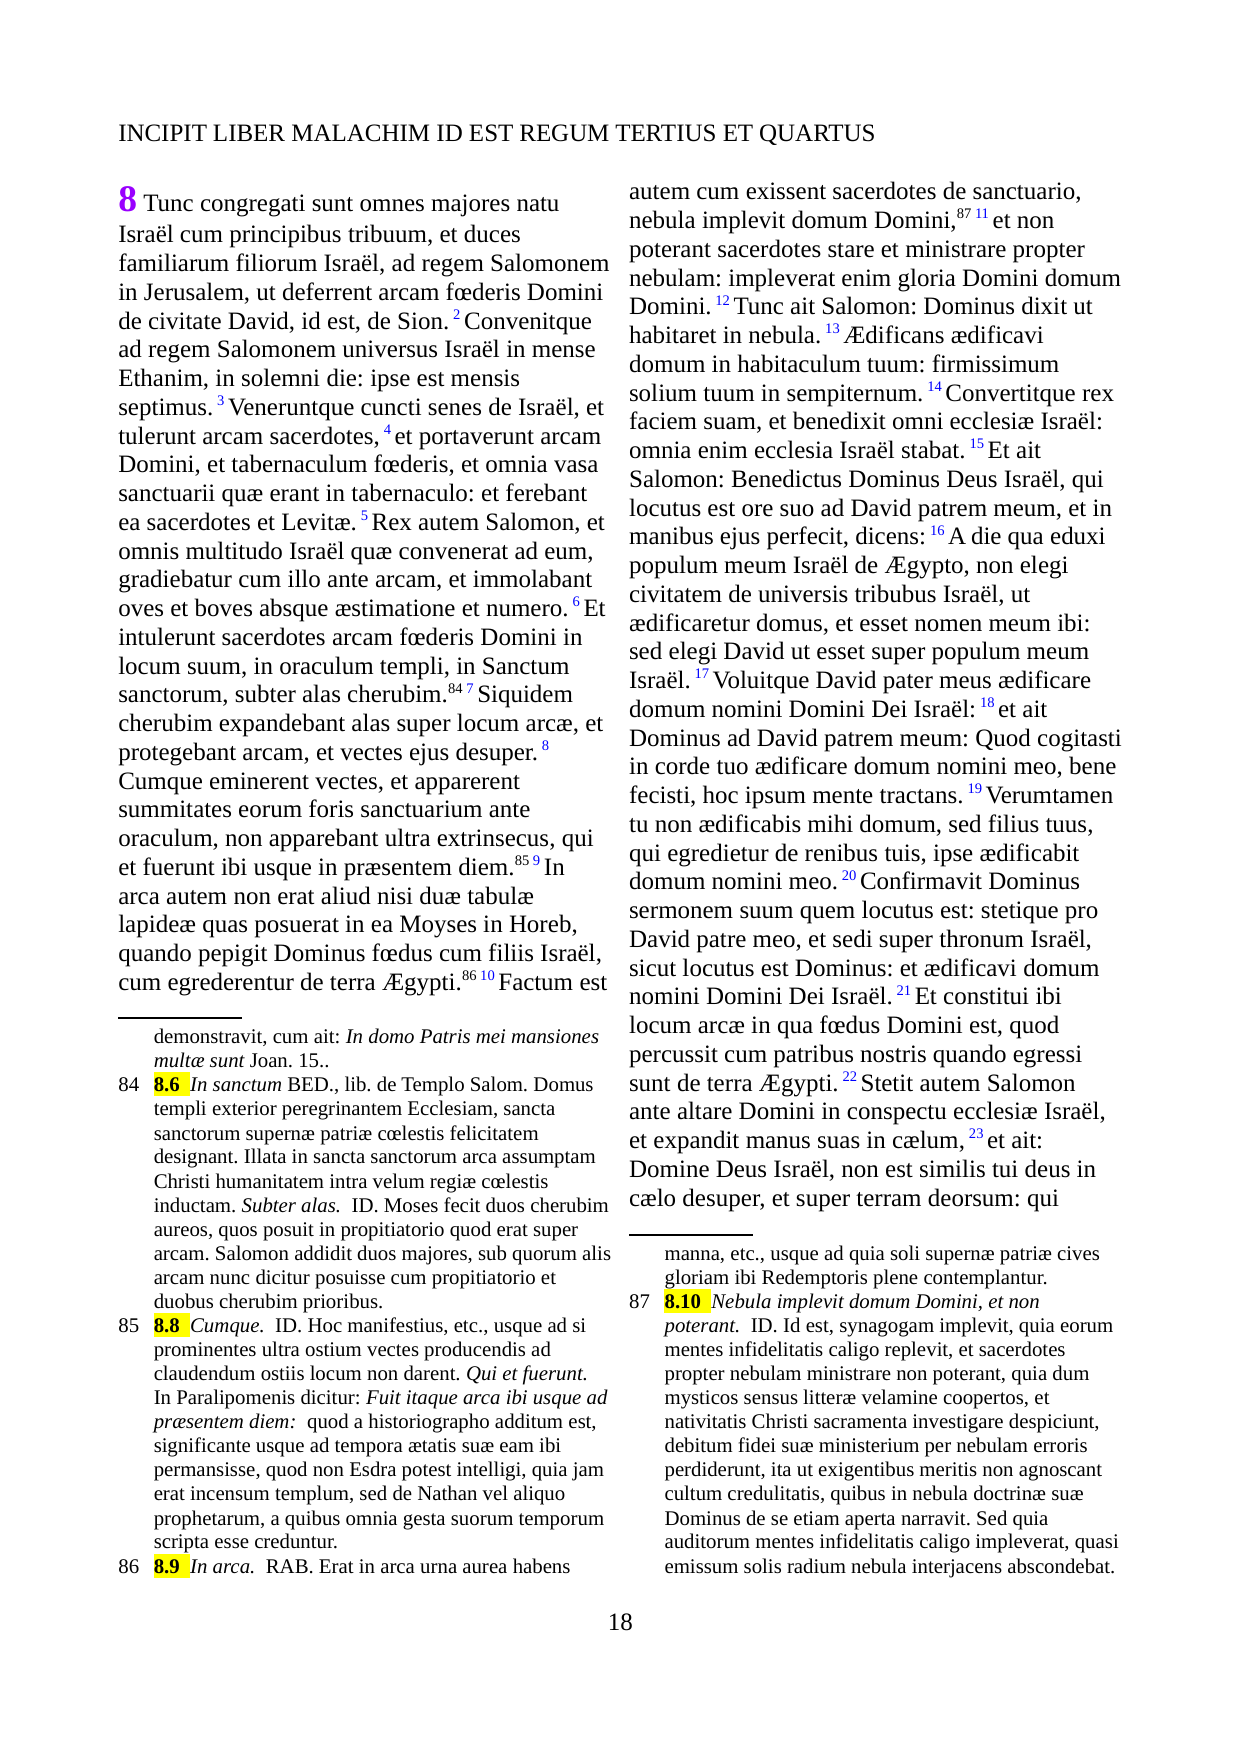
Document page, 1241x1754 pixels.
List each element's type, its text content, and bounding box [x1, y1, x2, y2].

text 8.10 Nebula implevit domum Domini, et non poterant. ID. Id est, synagogam implevit, quia eorum mentes infidelitatis caligo replevit, et sacerdotes propter nebulam ministrare non poterant, quia dum mysticos sensus litteræ velamine coopertos, et nativitatis Christi sacramenta investigare despiciunt, debitum fidei suæ ministerium per nebulam erroris perdiderunt, ita ut exigentibus meritis non agnoscant cultum credulitatis, quibus in nebula doctrinæ suæ Dominus de se etiam aperta narravit. Sed quia auditorum mentes infidelitatis caligo impleverat, quasi emissum solis radium nebula interjacens abscondebat. [629, 1289, 1122, 1578]
text 8.8 Cumque. ID. Hoc manifestius, etc., usque ad si prominentes ultra ostium vectes producendis ad claudendum ostiis locum non darent. Qui et fuerunt. In Paralipomenis dicitur: Fuit itaque arca ibi usque ad præsentem diem: quod a historiographo additum est, significante usque ad tempora ætatis suæ eam ibi permansisse, quod non Esdra potest intelligi, quia jam erat incensum templum, sed de Nathan vel aliquo prophetarum, a quibus omnia gesta suorum temporum scripta esse creduntur. [118, 1313, 611, 1553]
text 8.6 In sanctum BED., lib. de Templo Salom. Domus templi exterior peregrinantem Ecclesiam, sancta sanctorum supernæ patriæ cœlestis felicitatem designant. Illata in sancta sanctorum arca assumptam Christi humanitatem intra velum regiæ cœlestis inductam. Subter alas. ID. Moses fecit duos cherubim aureos, quos posuit in propitiatorio quod erat super arcam. Salomon addidit duos majores, sub quorum alis arcam nunc dicitur posuisse cum propitiatorio et duobus cherubim prioribus. [118, 1072, 611, 1313]
text 8 Tunc congregati sunt omnes majores natu Israël cum principibus tribuum, et duces familiarum filiorum Israël, ad regem Salomonem in Jerusalem, ut deferrent arcam fœderis Domini de civitate David, id est, de Sion. 2 Convenitque ad regem Salomonem universus Israël in mense Ethanim, in solemni die: ipse est mensis septimus. 3 Veneruntque cuncti senes de Israël, et tulerunt arcam sacerdotes, 4 et portaverunt arcam Domini, et tabernaculum fœderis, et omnia vasa sanctuarii quæ erant in tabernaculo: et ferebant ea sacerdotes et Levitæ. 5 Rex autem Salomon, et omnis multitudo Israël quæ convenerat ad eum, gradiebatur cum illo ante arcam, et immolabant oves et boves absque æstimatione et numero. 6 Et intulerunt sacerdotes arcam fœderis Domini in locum suum, in oraculum templi, in Sanctum sanctorum, subter alas cherubim. 7 Siquidem cherubim expandebant alas super locum arcæ, et protegebant arcam, et vectes ejus desuper. 8 Cumque eminerent vectes, et apparerent summitates eorum foris sanctuarium ante oraculum, non apparebant ultra extrinsecus, qui et fuerunt ibi usque in præsentem diem. 9 In arca autem non erat aliud nisi duæ tabulæ lapideæ quas posuerat in ea Moyses in Horeb, quando pepigit Dominus fœdus cum filiis Israël, cum egrederentur de terra Ægypti. 10 Factum est autem cum exissent sacerdotes de sanctuario, nebula implevit domum Domini, 11 et non poterant sacerdotes stare et ministrare propter nebulam: impleverat enim gloria Domini domum Domini. 12 Tunc ait Salomon: Dominus dixit ut habitaret in nebula. 13 Ædificans ædificavi domum in habitaculum tuum: firmissimum solium tuum in sempiternum. 14 Convertitque rex faciem suam, et benedixit omni ecclesiæ Israël: omnia enim ecclesia Israël stabat. 15 Et ait Salomon: Benedictus Dominus Deus Israël, qui locutus est ore suo ad David patrem meum, et in manibus ejus perfecit, dicens: 16 A die qua eduxi populum meum Israël de Ægypto, non elegi civitatem de universis tribubus Israël, ut ædificaretur domus, et esset nomen meum ibi: sed elegi David ut esset super populum meum Israël. 17 Voluitque David pater meus ædificare domum nomini Domini Dei Israël: 18 et ait Dominus ad David patrem meum: Quod cogitasti in corde tuo ædificare domum nomini meo, bene fecisti, hoc ipsum mente tractans. 19 Verumtamen tu non ædificabis mihi domum, sed filius tuus, qui egredietur de renibus tuis, ipse ædificabit domum nomini meo. 20 Confirmavit Dominus sermonem suum quem locutus est: stetique pro David patre meo, et sedi super thronum Israël, sicut locutus est Dominus: et ædificavi domum nomini Domini Dei Israël. 21 Et constitui ibi locum arcæ in qua fœdus Domini est, quod percussit cum patribus nostris quando egressi sunt de terra Ægypti. 22 Stetit autem Salomon ante altare Domini in conspectu ecclesiæ Israël, et expandit manus suas in cælum, 23 et ait: Domine Deus Israël, non est similis tui deus in cælo desuper, et super terram deorsum: qui custodis pactum et misericordiam servis tuis qui ambulant coram te in toto corde suo. 24 Qui custodisti servo tuo David patri meo quæ locutus es ei: ore locutus es, et manibus perfecisti, ut hæc dies probat. 25 Nunc igitur Domine Deus Israël, conserva famulo tuo David patri meo quæ locutus es ei, dicens: Non auferetur de te vir coram me, qui sedeat super thronum Israël: ita tamen si custodierint filii tui viam suam, ut ambulent coram me sicut tu ambulasti in conspectu meo. 26 Et nunc Domine Deus Israël, firmentur verba tua quæ locutus es servo tuo David patri meo. 27 Ergone putandum est quod vere Deus habitet super terram? si enim cælum, et cæli cælorum, te capere non possunt, quanto magis domus hæc, quam ædificavi? 28 Sed respice ad orationem servi tui, et ad preces ejus, Domine Deus meus: audi hymnum et orationem quam servus tuus orat coram te hodie: 29 ut sint oculi tui aperti super domum hanc nocte ac die: super domum, de qua dixisti: Erit nomen meum ibi: ut exaudias orationem quam orat in loco isto ad te servus tuus: 30 ut exaudias deprecationem servi tui et populi tui Israël, quodcumque oraverint in loco isto, et exaudies in loco habitaculi tui in cælo: et cum exaudieris, propitius eris. 31 Si peccaverit homo in proximum suum, et habuerit aliquod juramentum quo teneatur astrictus, et venerit propter juramentum coram altari tuo in domum tuam, 32 tu exaudies in cælo: et facies, et judicabis servos tuos, condemnans impium, et reddens viam suam super caput ejus, justificansque justum, et retribuens ei secundum justitiam suam. 33 Si fugerit populus tuus Israël inimicos suos (quia peccaturus est tibi), et agentes pœnitentiam, et confitentes nomini tuo, venerint, et oraverint, et deprecati te fuerint in domo hac: 34 exaudi in cælo, et dimitte peccatum populi tui Israël, et reduces eos in terram quam dedisti patribus eorum. 35 Si clausum fuerit cælum, et non pluerit propter peccata eorum, et orantes in loco isto, pœnitentiam egerint nomini tuo, et a peccatis suis conversi fuerint propter afflictionem suam: 36 exaudi eos in cælo, et dimitte peccata servorum tuorum, et populi tui Israël: et ostende eis viam bonam per quam ambulent, et da pluviam super terram tuam, quam dedisti populo tuo in possessionem. 37 Fames si oborta fuerit in terra, aut pestilentia, aut corruptus aër, aut ærugo, aut locusta, vel rubigo, et afflixerit eum inimicus ejus portas obsidens: omnis plaga, universa infirmitas, 38 cuncta devotatio, et imprecatio quæ acciderit omni homini de populo tuo Israël: si quis cognoverit plagam cordis sui, et expanderit manus suas in domo hac, 39 tu exaudies in cælo in loco habitationis tuæ, et repropitiaberis, et facies ut des unicuique secundum omnes vias suas, sicut videris cor ejus (quia tu nosti solus cor omnium filiorum hominum), 40 ut timeant te cunctis diebus quibus vivunt super faciem terræ quam dedisti patribus nostris. 41 Insuper et alienigena, qui non est de populo tuo Israël, cum venerit de terra longinqua propter nomen tuum (audietur enim nomen tuum magnum, et manus tua fortis, et brachium tuum 42 extentum ubique), cum venerit ergo, et oraverit in hoc loco, 43 tu exaudies in cælo, in firmamento habitaculi tui, et facies omnia pro quibus invocaverit te alienigena: ut discant universi populi terrarum nomen tuum timere, sicut populus tuus Israël, et probent quia nomen tuum invocatum est super domum hanc quam ædificavi. 44 Si egressus fuerit populus tuus ad bellum contra inimicos suos per viam, quocumque miseris eos, orabunt te contra viam civitatis quam elegisti, et contra domum quam ædificavi nomini tuo, 45 et exaudies in cælo orationes eorum et preces eorum, et facies judicium eorum. 46 Quod si peccaverint tibi (non est enim homo qui non peccet) et iratus tradideris eos inimicis suis, et captivi ducti fuerint in terram inimicorum longe vel prope, 47 et egerint pœnitentiam in corde suo in loco captivitatis, et conversi deprecati te fuerint in captivitate sua, dicentes: Peccavimus: inique egimus, impie gessimus: 48 et reversi fuerint ad te in universo corde suo et tota anima sua in terra inimicorum suorum, ad quam captivi ducti fuerint: et oraverint te contra viam terræ suæ, quam dedisti patribus eorum, et civitatis quam elegisti, et templi quod ædificavi nomini tuo: 49 exaudies in cælo, in firmamento solii tui, orationes eorum et preces eorum, et facies judicium eorum: 50 et propitiaberis populo tuo qui peccavit tibi, et omnibus iniquitatibus eorum quibus prævaricati sunt in te: et dabis misericordiam coram eis qui eos captivos habuerint, ut misereantur eis. 51 Populus enim tuus est, et hæreditas tua, quos eduxisti de terra Ægypti, de medio fornacis ferreæ. 52 Ut sint oculi tui aperti ad deprecationem servi tui, et populi tui Israël, et exaudias eos in universis pro quibus invocaverint te. 53 Tu enim separasti eos tibi in hæreditatem de universis populis terræ, sicut locutus es per Moysen servum tuum quando eduxisti patres nostros de Ægypto, Domine Deus. 54 Factum est autem, cum complesset Salomon orans Dominum omnem orationem et deprecationem hanc, surrexit de conspectu altaris Domini: utrumque enim genu in terram fixerat, et manus expanderat in cælum. 55 Stetit ergo, et benedixit omni ecclesiæ Israël voce magna, dicens: 56 Benedictus Dominus, qui dedit requiem populo suo Israël, juxta omnia quæ locutus est: non cecidit ne unus quidem sermo ex omnibus bonis quæ locutus est per Moysen servum suum. 57 Sit Dominus Deus noster nobiscum, sicut fuit cum patribus nostris, non derelinquens nos, neque projiciens. 58 Sed inclinet corda nostra ad se, ut ambulemus in universis viis ejus, et custodiamus mandata ejus, et cæremonias ejus, et judicia quæcumque mandavit patribus nostris. 59 Et sint sermones mei isti, quibus deprecatus sum coram Domino, appropinquantes Domino Deo nostro die ac nocte, ut faciat judicium servo suo, et populo suo Israël per singulos dies: 60 ut sciant omnes populi terræ quia Dominus ipse est Deus, et non est ultra absque eo. 61 Sit quoque cor nostrum perfectum cum Domino Deo nostro, ut ambulemus in decretis ejus, et custodiamus mandata ejus, sicut et hodie. 62 Igitur rex, et omnis Israël cum eo, immolabant victimas coram Domino. 63 Mactavitque Salomon hostias pacificas, quas immolavit Domino, boum viginti duo millia, et ovium centum viginti millia: et dedicaverunt templum Domini rex et filii Israël. 64 In die illa sanctificavit rex medium atrii quod erat ante domum Domini: fecit quippe holocaustum ibi, et sacrificium, et adipem pacificorum: quoniam altare æreum quod erat coram Domino, minus erat, et capere non poterat holocaustum, et sacrificium, et adipem pacificorum. 65 Fecit ergo Salomon in tempore illo festivitatem celebrem, et omnis Israël cum eo, multitudo magna ab introitu Emath usque ad rivum Ægypti, coram Domino Deo nostro, septem diebus et septem diebus, id est, quatuordecim diebus. 66 Et in die octava dimisit populos: qui benedicentes regi, profecti sunt in tabernacula sua lætantes, et alacri corde super omnibus bonis quæ fecerat Dominus David servo suo, et Israël populo suo. [629, 176, 1122, 1211]
text 8 Tunc congregati sunt omnes majores natu Israël cum principibus tribuum, et duces familiarum filiorum Israël, ad regem Salomonem in Jerusalem, ut deferrent arcam fœderis Domini de civitate David, id est, de Sion. 2 Convenitque ad regem Salomonem universus Israël in mense Ethanim, in solemni die: ipse est mensis septimus. 3 Veneruntque cuncti senes de Israël, et tulerunt arcam sacerdotes, 4 et portaverunt arcam Domini, et tabernaculum fœderis, et omnia vasa sanctuarii quæ erant in tabernaculo: et ferebant ea sacerdotes et Levitæ. 5 Rex autem Salomon, et omnis multitudo Israël quæ convenerat ad eum, gradiebatur cum illo ante arcam, et immolabant oves et boves absque æstimatione et numero. 6 Et intulerunt sacerdotes arcam fœderis Domini in locum suum, in oraculum templi, in Sanctum sanctorum, subter alas cherubim. 7 Siquidem cherubim expandebant alas super locum arcæ, et protegebant arcam, et vectes ejus desuper. 8 Cumque eminerent vectes, et apparerent summitates eorum foris sanctuarium ante oraculum, non apparebant ultra extrinsecus, qui et fuerunt ibi usque in præsentem diem. 9 In arca autem non erat aliud nisi duæ tabulæ lapideæ quas posuerat in ea Moyses in Horeb, quando pepigit Dominus fœdus cum filiis Israël, cum egrederentur de terra Ægypti. 10 Factum est autem cum exissent sacerdotes de sanctuario, nebula implevit domum Domini, 11 et non poterant sacerdotes stare et ministrare propter nebulam: impleverat enim gloria Domini domum Domini. 12 Tunc ait Salomon: Dominus dixit ut habitaret in nebula. 13 Ædificans ædificavi domum in habitaculum tuum: firmissimum solium tuum in sempiternum. 14 Convertitque rex faciem suam, et benedixit omni ecclesiæ Israël: omnia enim ecclesia Israël stabat. 15 Et ait Salomon: Benedictus Dominus Deus Israël, qui locutus est ore suo ad David patrem meum, et in manibus ejus perfecit, dicens: 16 A die qua eduxi populum meum Israël de Ægypto, non elegi civitatem de universis tribubus Israël, ut ædificaretur domus, et esset nomen meum ibi: sed elegi David ut esset super populum meum Israël. 17 Voluitque David pater meus ædificare domum nomini Domini Dei Israël: 18 et ait Dominus ad David patrem meum: Quod cogitasti in corde tuo ædificare domum nomini meo, bene fecisti, hoc ipsum mente tractans. 19 Verumtamen tu non ædificabis mihi domum, sed filius tuus, qui egredietur de renibus tuis, ipse ædificabit domum nomini meo. 20 Confirmavit Dominus sermonem suum quem locutus est: stetique pro David patre meo, et sedi super thronum Israël, sicut locutus est Dominus: et ædificavi domum nomini Domini Dei Israël. 21 Et constitui ibi locum arcæ in qua fœdus Domini est, quod percussit cum patribus nostris quando egressi sunt de terra Ægypti. 22 Stetit autem Salomon ante altare Domini in conspectu ecclesiæ Israël, et expandit manus suas in cælum, 23 et ait: Domine Deus Israël, non est similis tui deus in cælo desuper, et super terram deorsum: qui custodis pactum et misericordiam servis tuis qui ambulant coram te in toto corde suo. 24 Qui custodisti servo tuo David patri meo quæ locutus es ei: ore locutus es, et manibus perfecisti, ut hæc dies probat. 25 Nunc igitur Domine Deus Israël, conserva famulo tuo David patri meo quæ locutus es ei, dicens: Non auferetur de te vir coram me, qui sedeat super thronum Israël: ita tamen si custodierint filii tui viam suam, ut ambulent coram me sicut tu ambulasti in conspectu meo. 26 Et nunc Domine Deus Israël, firmentur verba tua quæ locutus es servo tuo David patri meo. 27 Ergone putandum est quod vere Deus habitet super terram? si enim cælum, et cæli cælorum, te capere non possunt, quanto magis domus hæc, quam ædificavi? 28 Sed respice ad orationem servi tui, et ad preces ejus, Domine Deus meus: audi hymnum et orationem quam servus tuus orat coram te hodie: 29 ut sint oculi tui aperti super domum hanc nocte ac die: super domum, de qua dixisti: Erit nomen meum ibi: ut exaudias orationem quam orat in loco isto ad te servus tuus: 30 ut exaudias deprecationem servi tui et populi tui Israël, quodcumque oraverint in loco isto, et exaudies in loco habitaculi tui in cælo: et cum exaudieris, propitius eris. 31 Si peccaverit homo in proximum suum, et habuerit aliquod juramentum quo teneatur astrictus, et venerit propter juramentum coram altari tuo in domum tuam, 32 tu exaudies in cælo: et facies, et judicabis servos tuos, condemnans impium, et reddens viam suam super caput ejus, justificansque justum, et retribuens ei secundum justitiam suam. 33 Si fugerit populus tuus Israël inimicos suos (quia peccaturus est tibi), et agentes pœnitentiam, et confitentes nomini tuo, venerint, et oraverint, et deprecati te fuerint in domo hac: 34 exaudi in cælo, et dimitte peccatum populi tui Israël, et reduces eos in terram quam dedisti patribus eorum. 35 Si clausum fuerit cælum, et non pluerit propter peccata eorum, et orantes in loco isto, pœnitentiam egerint nomini tuo, et a peccatis suis conversi fuerint propter afflictionem suam: 36 exaudi eos in cælo, et dimitte peccata servorum tuorum, et populi tui Israël: et ostende eis viam bonam per quam ambulent, et da pluviam super terram tuam, quam dedisti populo tuo in possessionem. 37 Fames si oborta fuerit in terra, aut pestilentia, aut corruptus aër, aut ærugo, aut locusta, vel rubigo, et afflixerit eum inimicus ejus portas obsidens: omnis plaga, universa infirmitas, 38 cuncta devotatio, et imprecatio quæ acciderit omni homini de populo tuo Israël: si quis cognoverit plagam cordis sui, et expanderit manus suas in domo hac, 39 tu exaudies in cælo in loco habitationis tuæ, et repropitiaberis, et facies ut des unicuique secundum omnes vias suas, sicut videris cor ejus (quia tu nosti solus cor omnium filiorum hominum), 40 ut timeant te cunctis diebus quibus vivunt super faciem terræ quam dedisti patribus nostris. 41 Insuper et alienigena, qui non est de populo tuo Israël, cum venerit de terra longinqua propter nomen tuum (audietur enim nomen tuum magnum, et manus tua fortis, et brachium tuum 42 extentum ubique), cum venerit ergo, et oraverit in hoc loco, 43 tu exaudies in cælo, in firmamento habitaculi tui, et facies omnia pro quibus invocaverit te alienigena: ut discant universi populi terrarum nomen tuum timere, sicut populus tuus Israël, et probent quia nomen tuum invocatum est super domum hanc quam ædificavi. 44 Si egressus fuerit populus tuus ad bellum contra inimicos suos per viam, quocumque miseris eos, orabunt te contra viam civitatis quam elegisti, et contra domum quam ædificavi nomini tuo, 45 et exaudies in cælo orationes eorum et preces eorum, et facies judicium eorum. 46 Quod si peccaverint tibi (non est enim homo qui non peccet) et iratus tradideris eos inimicis suis, et captivi ducti fuerint in terram inimicorum longe vel prope, 47 et egerint pœnitentiam in corde suo in loco captivitatis, et conversi deprecati te fuerint in captivitate sua, dicentes: Peccavimus: inique egimus, impie gessimus: 48 et reversi fuerint ad te in universo corde suo et tota anima sua in terra inimicorum suorum, ad quam captivi ducti fuerint: et oraverint te contra viam terræ suæ, quam dedisti patribus eorum, et civitatis quam elegisti, et templi quod ædificavi nomini tuo: 49 exaudies in cælo, in firmamento solii tui, orationes eorum et preces eorum, et facies judicium eorum: 50 et propitiaberis populo tuo qui peccavit tibi, et omnibus iniquitatibus eorum quibus prævaricati sunt in te: et dabis misericordiam coram eis qui eos captivos habuerint, ut misereantur eis. 51 Populus enim tuus est, et hæreditas tua, quos eduxisti de terra Ægypti, de medio fornacis ferreæ. 52 Ut sint oculi tui aperti ad deprecationem servi tui, et populi tui Israël, et exaudias eos in universis pro quibus invocaverint te. 53 Tu enim separasti eos tibi in hæreditatem de universis populis terræ, sicut locutus es per Moysen servum tuum quando eduxisti patres nostros de Ægypto, Domine Deus. 54 Factum est autem, cum complesset Salomon orans Dominum omnem orationem et deprecationem hanc, surrexit de conspectu altaris Domini: utrumque enim genu in terram fixerat, et manus expanderat in cælum. 55 Stetit ergo, et benedixit omni ecclesiæ Israël voce magna, dicens: 56 Benedictus Dominus, qui dedit requiem populo suo Israël, juxta omnia quæ locutus est: non cecidit ne unus quidem sermo ex omnibus bonis quæ locutus est per Moysen servum suum. 57 Sit Dominus Deus noster nobiscum, sicut fuit cum patribus nostris, non derelinquens nos, neque projiciens. 58 Sed inclinet corda nostra ad se, ut ambulemus in universis viis ejus, et custodiamus mandata ejus, et cæremonias ejus, et judicia quæcumque mandavit patribus nostris. 59 Et sint sermones mei isti, quibus deprecatus sum coram Domino, appropinquantes Domino Deo nostro die ac nocte, ut faciat judicium servo suo, et populo suo Israël per singulos dies: 60 ut sciant omnes populi terræ quia Dominus ipse est Deus, et non est ultra absque eo. 61 Sit quoque cor nostrum perfectum cum Domino Deo nostro, ut ambulemus in decretis ejus, et custodiamus mandata ejus, sicut et hodie. 62 Igitur rex, et omnis Israël cum eo, immolabant victimas coram Domino. 63 Mactavitque Salomon hostias pacificas, quas immolavit Domino, boum viginti duo millia, et ovium centum viginti millia: et dedicaverunt templum Domini rex et filii Israël. 64 In die illa sanctificavit rex medium atrii quod erat ante domum Domini: fecit quippe holocaustum ibi, et sacrificium, et adipem pacificorum: quoniam altare æreum quod erat coram Domino, minus erat, et capere non poterat holocaustum, et sacrificium, et adipem pacificorum. 65 Fecit ergo Salomon in tempore illo festivitatem celebrem, et omnis Israël cum eo, multitudo magna ab introitu Emath usque ad rivum Ægypti, coram Domino Deo nostro, septem diebus et septem diebus, id est, quatuordecim diebus. 66 Et in die octava dimisit populos: qui benedicentes regi, profecti sunt in tabernacula sua lætantes, et alacri corde super omnibus bonis quæ fecerat Dominus David servo suo, et Israël populo suo. [118, 176, 611, 996]
text demonstravit, cum ait: In domo Patris mei mansiones multæ sunt Joan. 15.. [118, 1024, 611, 1072]
text 8.9 In arca. RAB. Erat in arca urna aurea habens [118, 1553, 611, 1578]
text manna, etc., usque ad quia soli supernæ patriæ cives gloriam ibi Redemptoris plene contemplantur. [629, 1241, 1122, 1289]
